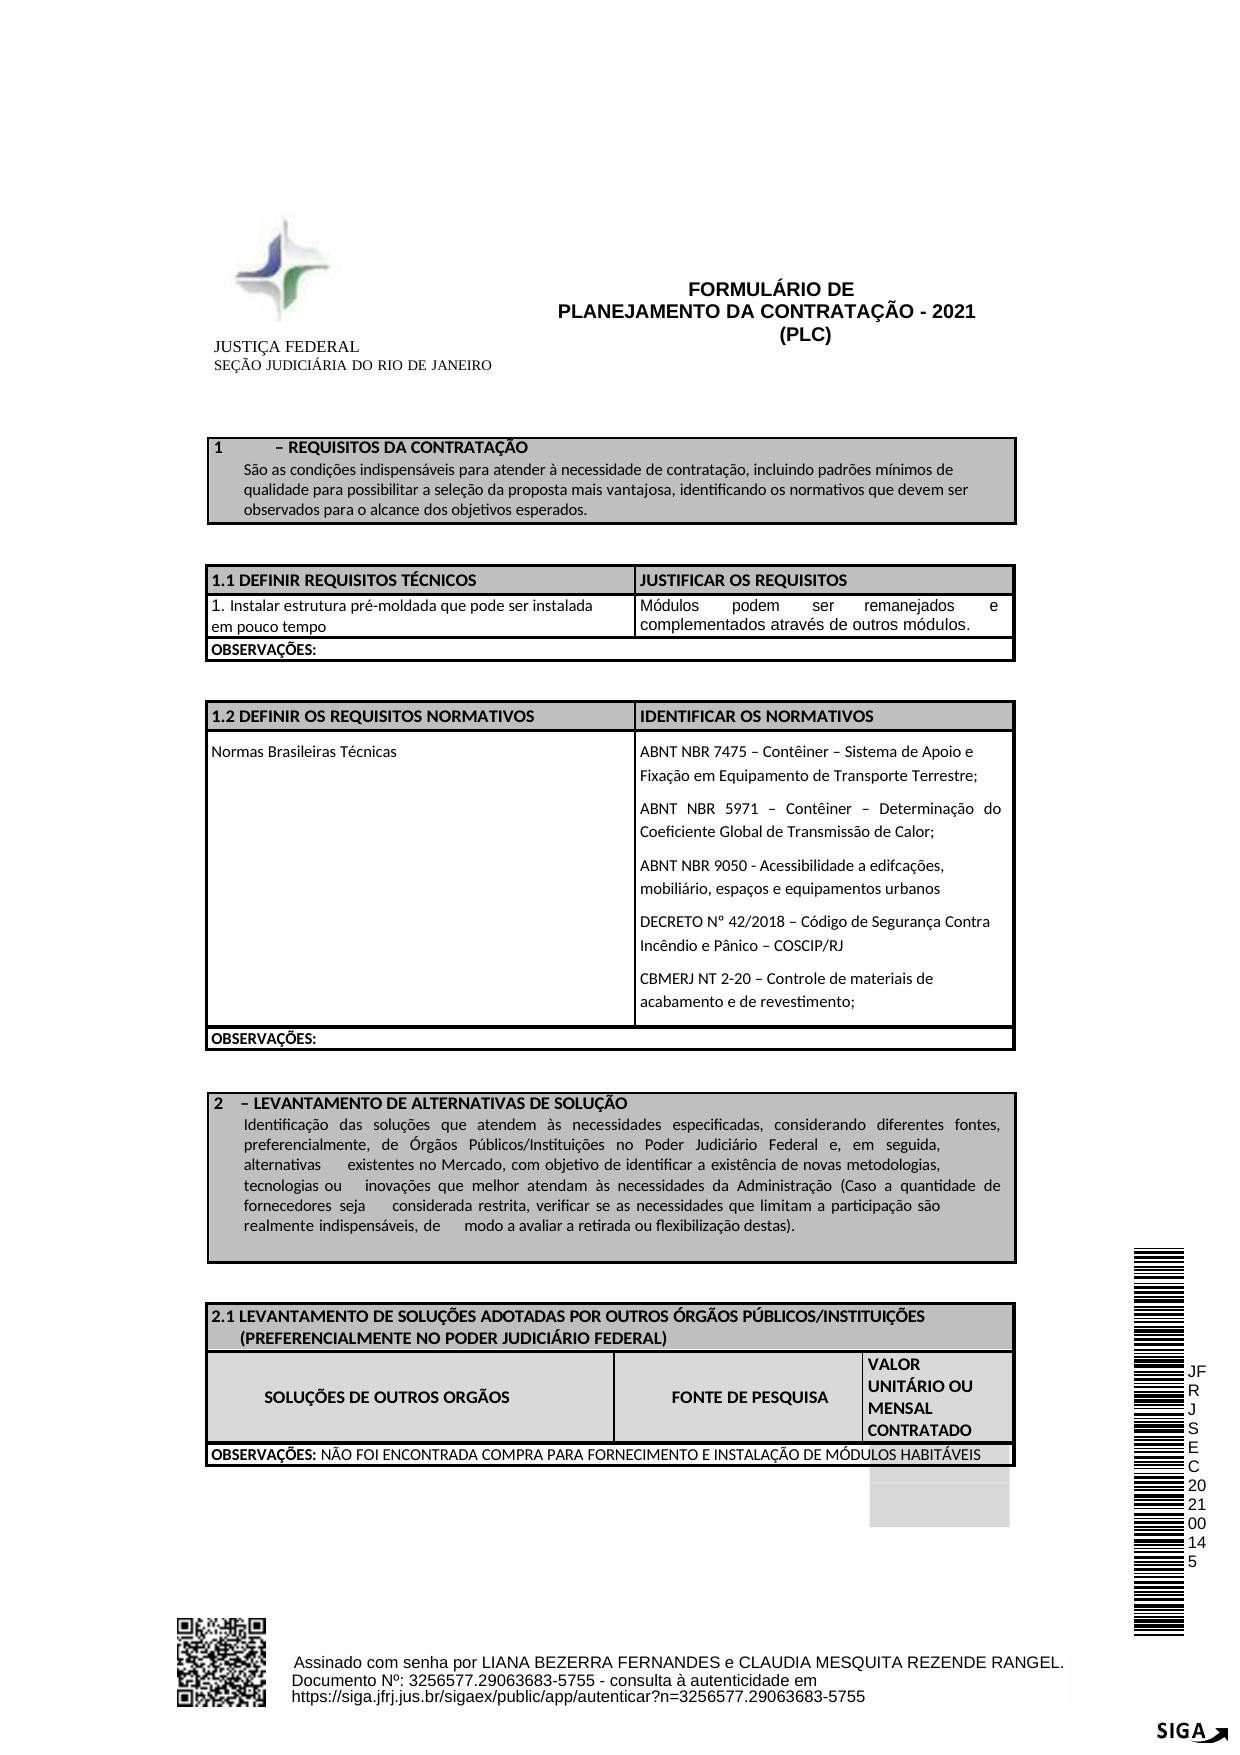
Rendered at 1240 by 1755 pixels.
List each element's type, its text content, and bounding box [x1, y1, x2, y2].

table_header 1.1 DEFINIR REQUISITOS TÉCNICOS [208, 567, 634, 593]
table_header 1.2 DEFINIR OS REQUISITOS NORMATIVOS [208, 703, 634, 729]
table_cell 1. Instalar estrutura pré-moldada que pode ser instalada em pouco tempo [208, 596, 634, 636]
table_cell SOLUÇÕES DE OUTROS ORGÃOS [208, 1353, 613, 1441]
table_cell FONTE DE PESQUISA [615, 1353, 862, 1441]
table_cell OBSERVAÇÕES: NÃO FOI ENCONTRADA COMPRA PARA FORNECIMENTO E INSTALAÇÃO DE MÓDULOS HABITÁVEIS [208, 1445, 869, 1464]
text FORMULÁRIO DE PLANEJAMENTO DA CONTRATAÇÃO - 2021 [558, 277, 1018, 323]
text (PLC) [779, 323, 1227, 346]
table_cell VALOR UNITÁRIO OU MENSAL CONTRATADO [863, 1353, 1012, 1441]
table_cell OBSERVAÇÕES: [208, 639, 1012, 659]
table_cell OBSERVAÇÕES: [208, 1029, 1012, 1048]
text JUSTIÇA FEDERAL [214, 337, 496, 356]
text SEÇÃO JUDICIÁRIA DO RIO DE JANEIRO [214, 356, 496, 373]
table_cell Módulos podem ser remanejados e complementados através de outros módulos. [636, 596, 1012, 636]
table_header 2.1 LEVANTAMENTO DE SOLUÇÕES ADOTADAS POR OUTROS ÓRGÃOS PÚBLICOS/INSTITUIÇÕES (PREFERENCIALMENTE NO PODER JUDICIÁRIO FEDERAL) [208, 1305, 1012, 1349]
table_header IDENTIFICAR OS NORMATIVOS [636, 703, 1012, 729]
text JFRJSEC202100145 [1188, 1362, 1206, 1572]
table_header JUSTIFICAR OS REQUISITOS [636, 567, 1012, 593]
table_cell Normas Brasileiras Técnicas [208, 732, 634, 1025]
table_cell ABNT NBR 7475 – Contêiner – Sistema de Apoio e Fixação em Equipamento de Transporte Terrestre; ABNT NBR 5971 – Contêiner – Determinação do Coeficiente Global de Transmissão de Calor; ABNT NBR 9050 - Acessibilidade a edifcações, mobiliário, espaços e equipamentos urbanos DECRETO Nº 42/2018 – Código de Segurança Contra Incêndio e Pânico – COSCIP/RJ CBMERJ NT 2-20 – Controle de materiais de acabamento e de revestimento; [636, 732, 1012, 1025]
